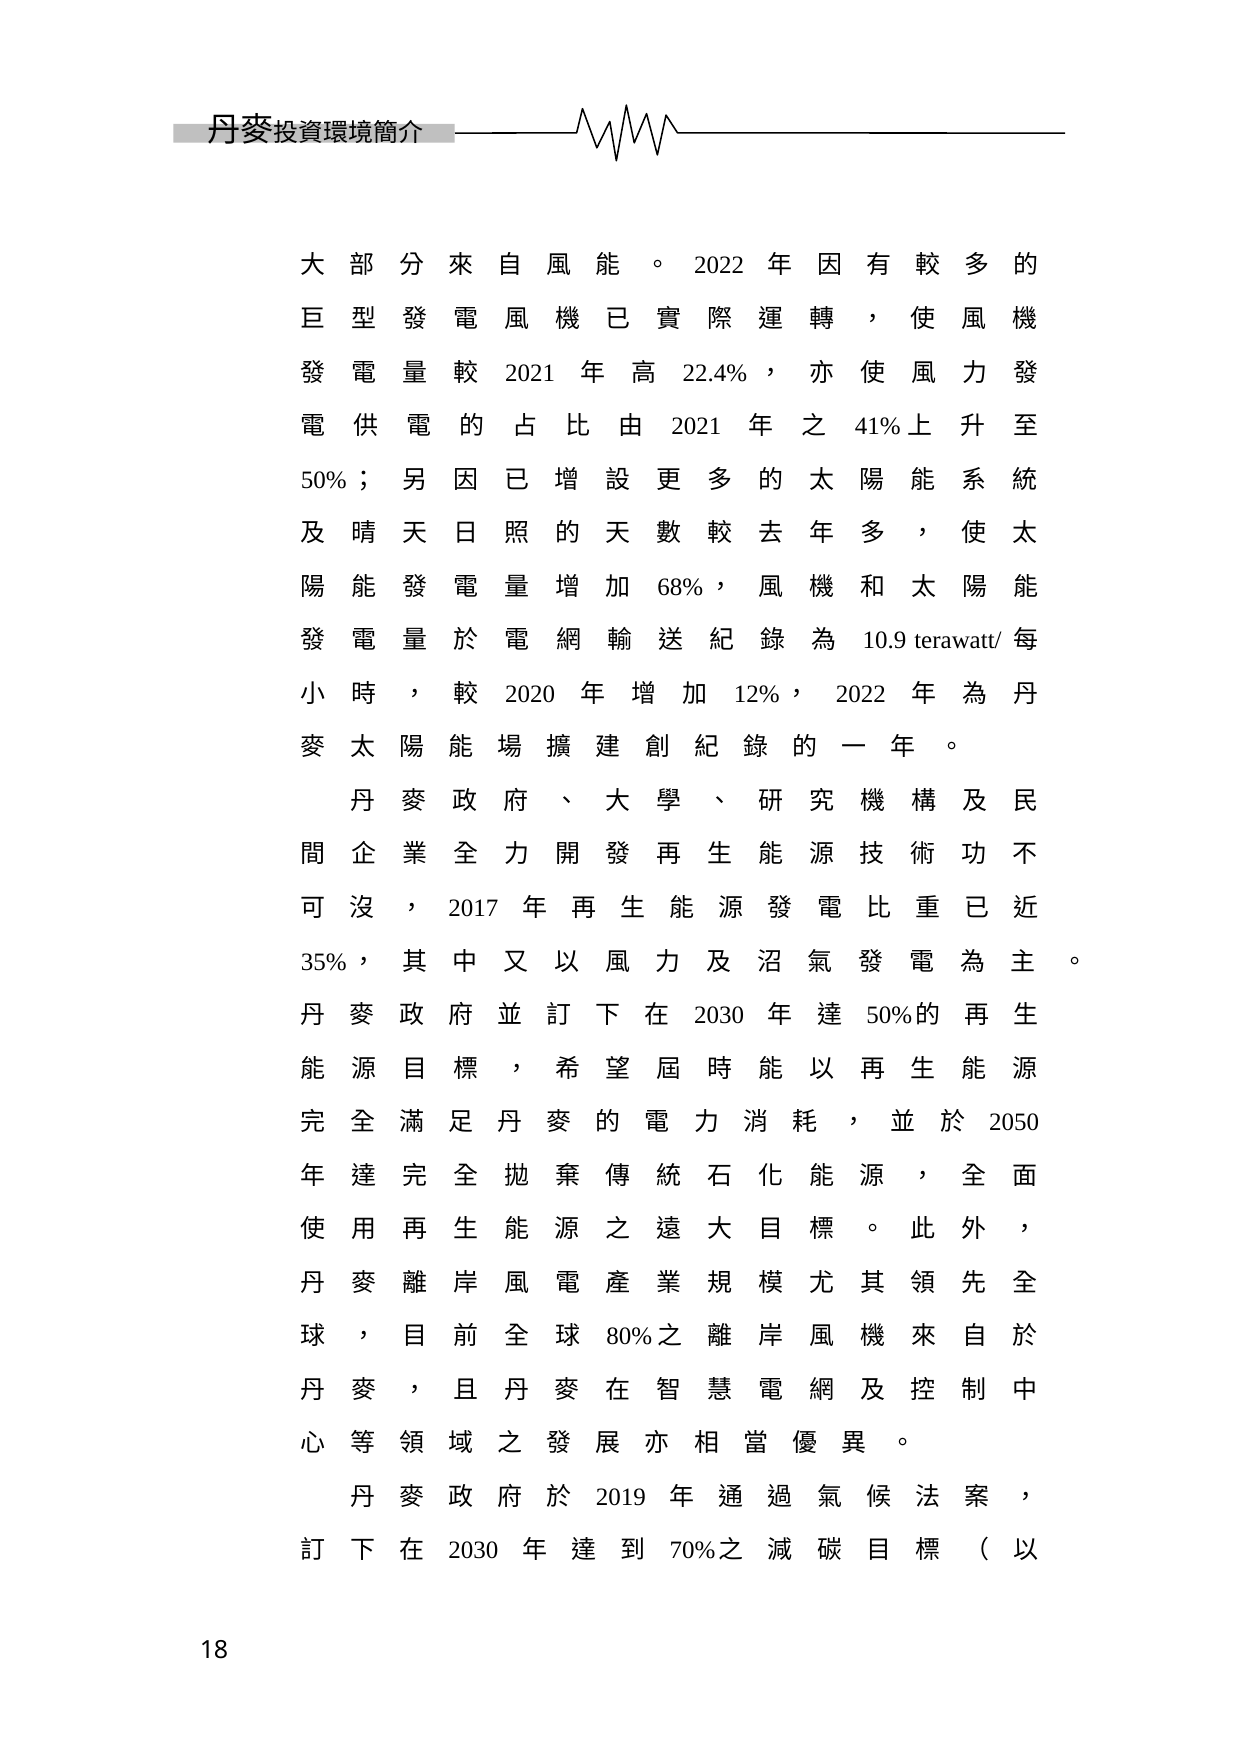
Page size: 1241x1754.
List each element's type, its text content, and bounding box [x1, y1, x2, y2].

text 大部分來自風能。2022年因有較多的巨型發電風機已實際運轉，使風機發電量較2021年高22.4%，亦使風力發電供電的占比由2021年之41%上升至50%；另因已增設更多的太陽能系統及晴天日照的天數較去年多，使太陽能發電量增加68%，風機和太陽能發電量於電網輸送紀錄為10.9 terawatt/每小時，較2020年增加12%，2022年為丹麥太陽能場擴建創紀錄的一年。 [276, 236, 1063, 772]
text 丹麥政府、大學、研究機構及民間企業全力開發再生能源技術功不可沒，2017年再生能源發電比重已近35%，其中又以風力及沼氣發電為主。丹麥政府並訂下在2030年達50%的再生能源目標，希望屆時能以再生能源完全滿足丹麥的電力消耗，並於2050年達完全拋棄傳統石化能源，全面使用再生能源之遠大目標。此外，丹麥離岸風電產業規模尤其領先全球，目前全球80%之離岸風機來自於丹麥，且丹麥在智慧電網及控制中心等領域之發展亦相當優異。 [276, 772, 1063, 1468]
text 丹麥政府於2019年通過氣候法案，訂下在2030年達到70%之減碳目標（以 [276, 1468, 1063, 1575]
